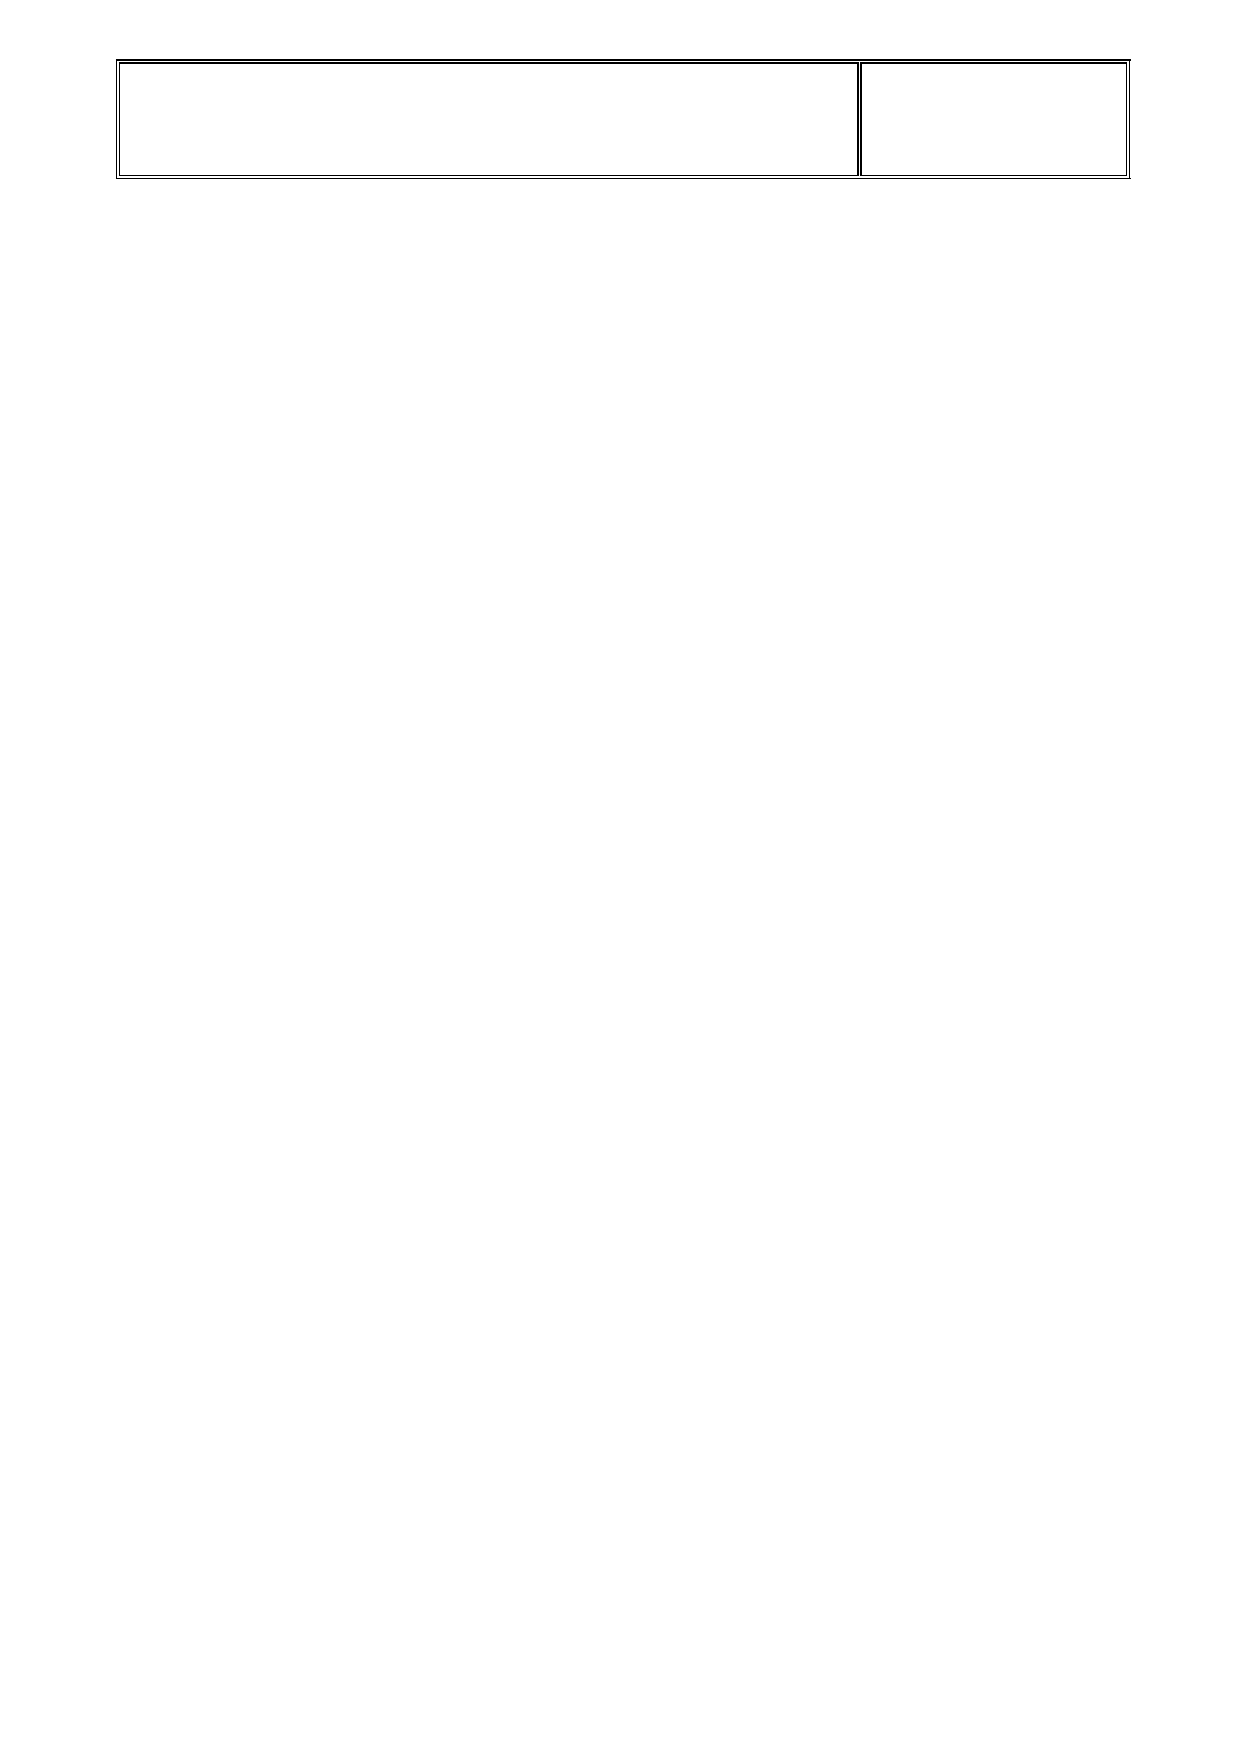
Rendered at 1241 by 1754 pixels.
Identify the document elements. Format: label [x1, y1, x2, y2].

table_cell [120, 64, 857, 174]
table_cell [862, 64, 1126, 174]
